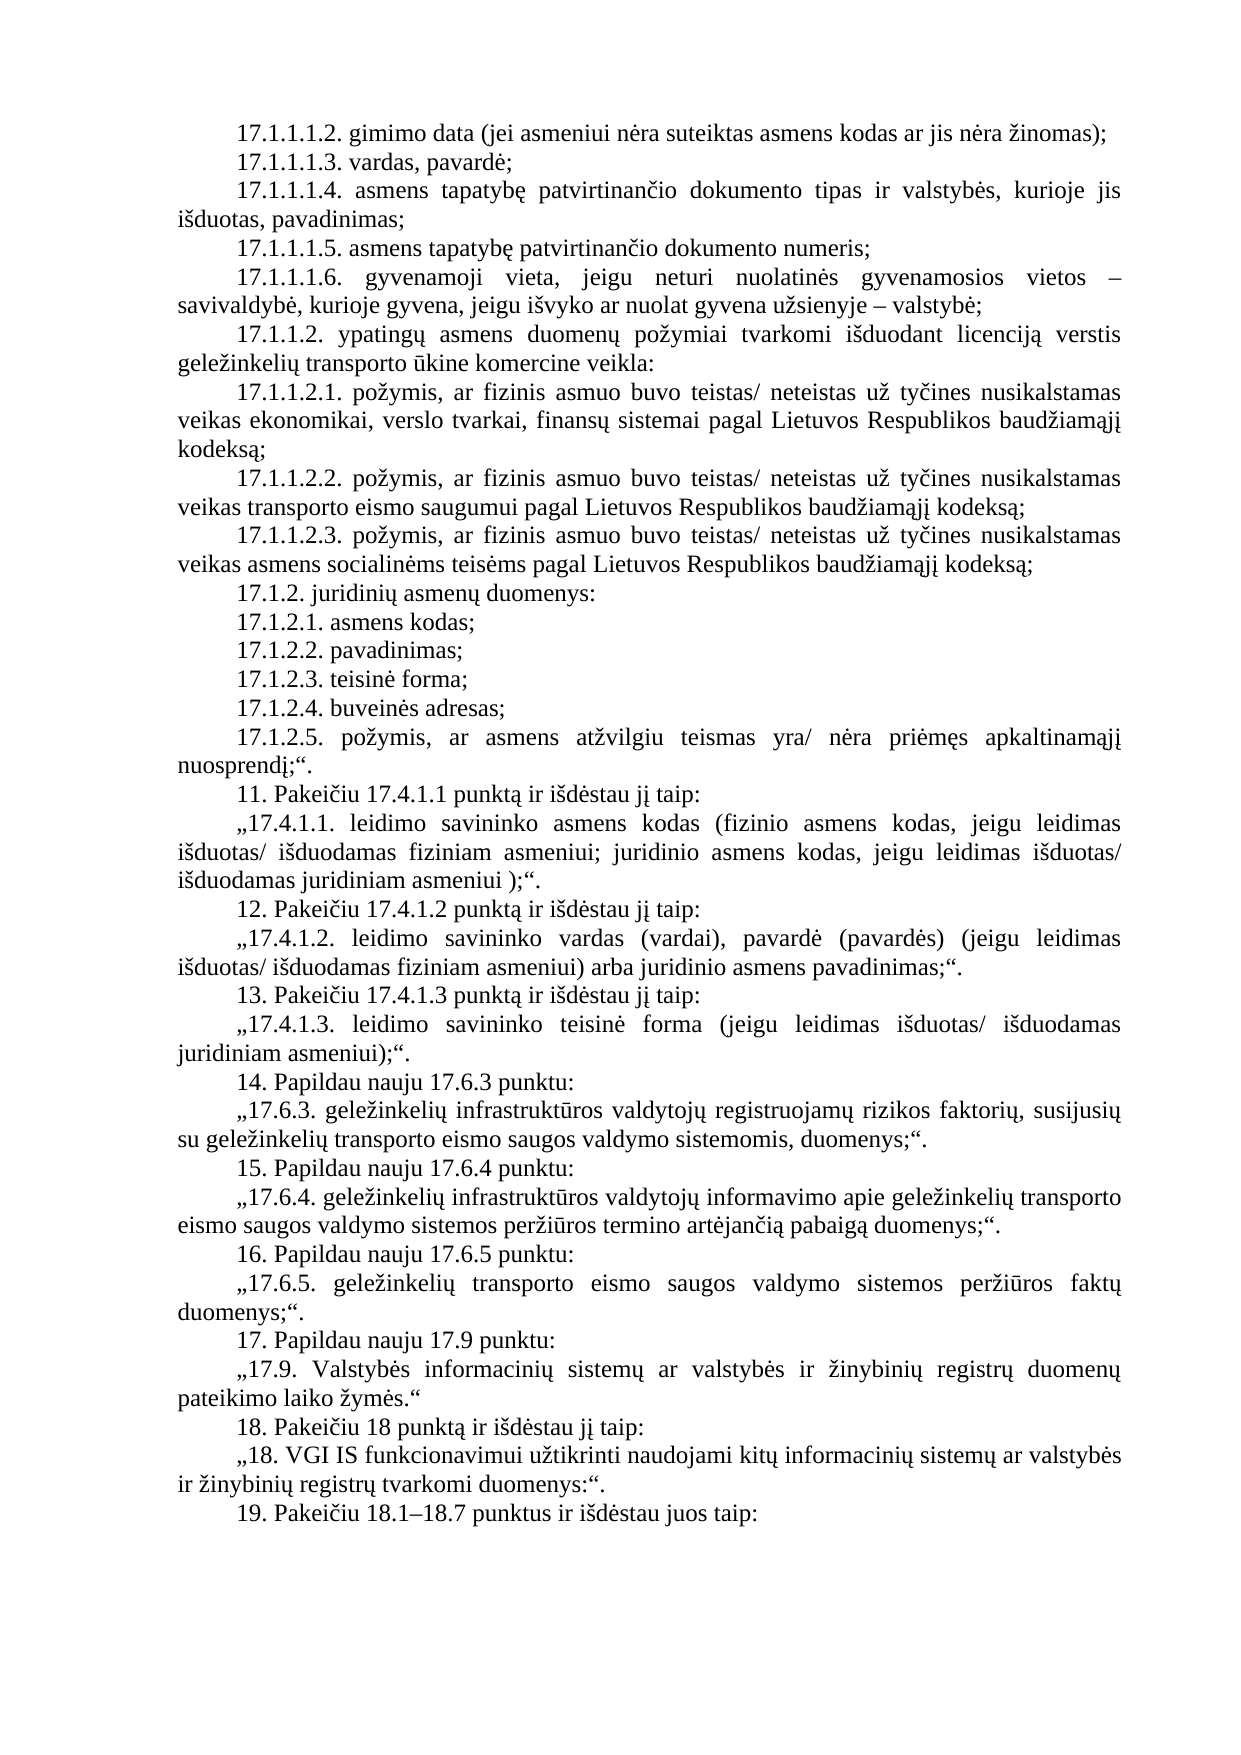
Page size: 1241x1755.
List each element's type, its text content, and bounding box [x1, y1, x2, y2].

text „17.4.1.3. leidimo savininko teisinė forma (jeigu leidimas išduotas/ išduodamas juridiniam asmeniui);“. [177, 1009, 1122, 1067]
text „17.6.5. geležinkelių transporto eismo saugos valdymo sistemos peržiūros faktų duomenys;“. [177, 1268, 1122, 1326]
text 17.1.1.1.5. asmens tapatybę patvirtinančio dokumento numeris; [177, 233, 1122, 262]
text 17.1.1.2. ypatingų asmens duomenų požymiai tvarkomi išduodant licenciją verstis geležinkelių transporto ūkine komercine veikla: [177, 319, 1122, 377]
text 17.1.2.5. požymis, ar asmens atžvilgiu teismas yra/ nėra priėmęs apkaltinamąjį nuosprendį;“. [177, 722, 1122, 779]
text „17.6.4. geležinkelių infrastruktūros valdytojų informavimo apie geležinkelių transporto eismo saugos valdymo sistemos peržiūros termino artėjančią pabaigą duomenys;“. [177, 1182, 1122, 1239]
text 17.1.1.2.2. požymis, ar fizinis asmuo buvo teistas/ neteistas už tyčines nusikalstamas veikas transporto eismo saugumui pagal Lietuvos Respublikos baudžiamąjį kodeksą; [177, 463, 1122, 521]
text „17.9. Valstybės informacinių sistemų ar valstybės ir žinybinių registrų duomenų pateikimo laiko žymės.“ [177, 1354, 1122, 1412]
text 17.1.2.3. teisinė forma; [177, 664, 1122, 693]
text „17.6.3. geležinkelių infrastruktūros valdytojų registruojamų rizikos faktorių, susijusių su geležinkelių transporto eismo saugos valdymo sistemomis, duomenys;“. [177, 1096, 1122, 1153]
text 17.1.1.2.3. požymis, ar fizinis asmuo buvo teistas/ neteistas už tyčines nusikalstamas veikas asmens socialinėms teisėms pagal Lietuvos Respublikos baudžiamąjį kodeksą; [177, 521, 1122, 578]
text 17.1.1.1.3. vardas, pavardė; [177, 147, 1122, 176]
text „17.4.1.1. leidimo savininko asmens kodas (fizinio asmens kodas, jeigu leidimas išduotas/ išduodamas fiziniam asmeniui; juridinio asmens kodas, jeigu leidimas išduotas/ išduodamas juridiniam asmeniui );“. [177, 808, 1122, 894]
text 19. Pakeičiu 18.1–18.7 punktus ir išdėstau juos taip: [177, 1498, 1122, 1527]
text 17. Papildau nauju 17.9 punktu: [177, 1326, 1122, 1354]
text 17.1.2.2. pavadinimas; [177, 636, 1122, 664]
text 16. Papildau nauju 17.6.5 punktu: [177, 1239, 1122, 1268]
text 17.1.2.1. asmens kodas; [177, 607, 1122, 636]
text 17.1.1.1.2. gimimo data (jei asmeniui nėra suteiktas asmens kodas ar jis nėra žinomas); [177, 118, 1122, 147]
text 17.1.2.4. buveinės adresas; [177, 693, 1122, 722]
text 17.1.1.1.6. gyvenamoji vieta, jeigu neturi nuolatinės gyvenamosios vietos – savivaldybė, kurioje gyvena, jeigu išvyko ar nuolat gyvena užsienyje – valstybė; [177, 262, 1122, 319]
text 11. Pakeičiu 17.4.1.1 punktą ir išdėstau jį taip: [177, 779, 1122, 808]
text „17.4.1.2. leidimo savininko vardas (vardai), pavardė (pavardės) (jeigu leidimas išduotas/ išduodamas fiziniam asmeniui) arba juridinio asmens pavadinimas;“. [177, 923, 1122, 981]
text 17.1.1.2.1. požymis, ar fizinis asmuo buvo teistas/ neteistas už tyčines nusikalstamas veikas ekonomikai, verslo tvarkai, finansų sistemai pagal Lietuvos Respublikos baudžiamąjį kodeksą; [177, 377, 1122, 463]
text 13. Pakeičiu 17.4.1.3 punktą ir išdėstau jį taip: [177, 981, 1122, 1009]
text 17.1.1.1.4. asmens tapatybę patvirtinančio dokumento tipas ir valstybės, kurioje jis išduotas, pavadinimas; [177, 176, 1122, 233]
text 12. Pakeičiu 17.4.1.2 punktą ir išdėstau jį taip: [177, 894, 1122, 923]
text 14. Papildau nauju 17.6.3 punktu: [177, 1067, 1122, 1096]
text 18. Pakeičiu 18 punktą ir išdėstau jį taip: [177, 1412, 1122, 1441]
text „18. VGI IS funkcionavimui užtikrinti naudojami kitų informacinių sistemų ar valstybės ir žinybinių registrų tvarkomi duomenys:“. [177, 1441, 1122, 1498]
text 17.1.2. juridinių asmenų duomenys: [177, 578, 1122, 607]
text 15. Papildau nauju 17.6.4 punktu: [177, 1153, 1122, 1182]
